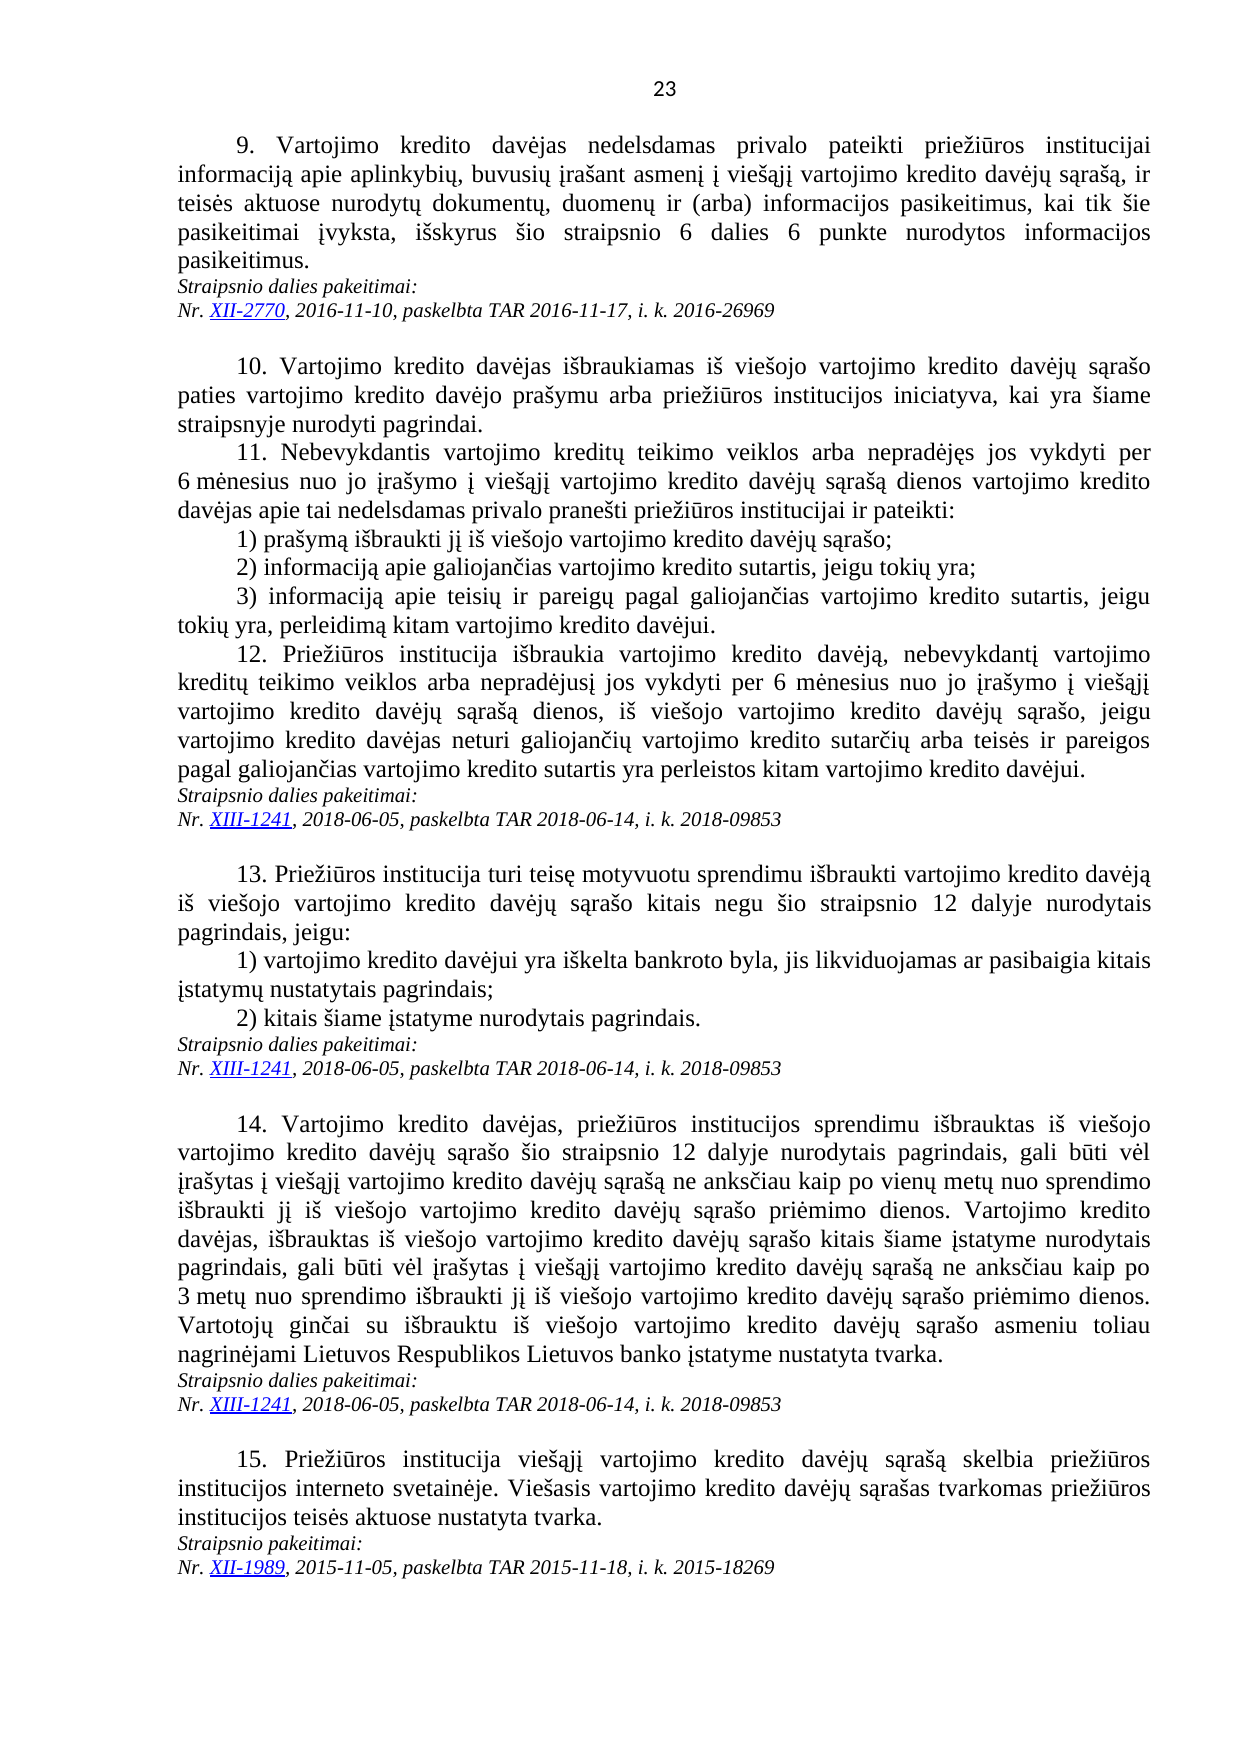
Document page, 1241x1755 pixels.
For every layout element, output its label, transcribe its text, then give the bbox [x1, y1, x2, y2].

text Nr. XIII-1241, 2018-06-05, paskelbta TAR 2018-06-14, i. k. 2018-09853 [177, 1392, 1152, 1416]
text Nr. XIII-1241, 2018-06-05, paskelbta TAR 2018-06-14, i. k. 2018-09853 [177, 1056, 1152, 1080]
text 9. Vartojimo kredito davėjas nedelsdamas privalo pateikti priežiūros institucijai informaciją apie aplinkybių, buvusių įrašant asmenį į viešąjį vartojimo kredito davėjų sąrašą, ir teisės aktuose nurodytų dokumentų, duomenų ir (arba) informacijos pasikeitimus, kai tik šie pasikeitimai įvyksta, išskyrus šio straipsnio 6 dalies 6 punkte nurodytos informacijos pasikeitimus. [177, 131, 1152, 274]
text 2) kitais šiame įstatyme nurodytais pagrindais. [177, 1003, 1152, 1032]
text Nr. XII-1989, 2015-11-05, paskelbta TAR 2015-11-18, i. k. 2015-18269 [177, 1555, 1152, 1579]
text 2) informaciją apie galiojančias vartojimo kredito sutartis, jeigu tokių yra; [177, 552, 1152, 581]
text 3) informaciją apie teisių ir pareigų pagal galiojančias vartojimo kredito sutartis, jeigu tokių yra, perleidimą kitam vartojimo kredito davėjui. [177, 581, 1152, 639]
text Nr. XII-2770, 2016-11-10, paskelbta TAR 2016-11-17, i. k. 2016-26969 [177, 298, 1152, 322]
text Straipsnio dalies pakeitimai: [177, 782, 1152, 807]
text 13. Priežiūros institucija turi teisę motyvuotu sprendimu išbraukti vartojimo kredito davėją iš viešojo vartojimo kredito davėjų sąrašo kitais negu šio straipsnio 12 dalyje nurodytais pagrindais, jeigu: [177, 859, 1152, 946]
text 14. Vartojimo kredito davėjas, priežiūros institucijos sprendimu išbrauktas iš viešojo vartojimo kredito davėjų sąrašo šio straipsnio 12 dalyje nurodytais pagrindais, gali būti vėl įrašytas į viešąjį vartojimo kredito davėjų sąrašą ne anksčiau kaip po vienų metų nuo sprendimo išbraukti jį iš viešojo vartojimo kredito davėjų sąrašo priėmimo dienos. Vartojimo kredito davėjas, išbrauktas iš viešojo vartojimo kredito davėjų sąrašo kitais šiame įstatyme nurodytais pagrindais, gali būti vėl įrašytas į viešąjį vartojimo kredito davėjų sąrašą ne anksčiau kaip po 3 metų nuo sprendimo išbraukti jį iš viešojo vartojimo kredito davėjų sąrašo priėmimo dienos. Vartotojų ginčai su išbrauktu iš viešojo vartojimo kredito davėjų sąrašo asmeniu toliau nagrinėjami Lietuvos Respublikos Lietuvos banko įstatyme nustatyta tvarka. [177, 1109, 1152, 1367]
text 15. Priežiūros institucija viešąjį vartojimo kredito davėjų sąrašą skelbia priežiūros institucijos interneto svetainėje. Viešasis vartojimo kredito davėjų sąrašas tvarkomas priežiūros institucijos teisės aktuose nustatyta tvarka. [177, 1444, 1152, 1531]
text 1) vartojimo kredito davėjui yra iškelta bankroto byla, jis likviduojamas ar pasibaigia kitais įstatymų nustatytais pagrindais; [177, 946, 1152, 1003]
text Straipsnio dalies pakeitimai: [177, 1367, 1152, 1392]
text Straipsnio dalies pakeitimai: [177, 274, 1152, 298]
text Nr. XIII-1241, 2018-06-05, paskelbta TAR 2018-06-14, i. k. 2018-09853 [177, 807, 1152, 831]
text 10. Vartojimo kredito davėjas išbraukiamas iš viešojo vartojimo kredito davėjų sąrašo paties vartojimo kredito davėjo prašymu arba priežiūros institucijos iniciatyva, kai yra šiame straipsnyje nurodyti pagrindai. [177, 351, 1152, 437]
text Straipsnio dalies pakeitimai: [177, 1032, 1152, 1056]
text 1) prašymą išbraukti jį iš viešojo vartojimo kredito davėjų sąrašo; [177, 524, 1152, 552]
text Straipsnio pakeitimai: [177, 1531, 1152, 1555]
text 12. Priežiūros institucija išbraukia vartojimo kredito davėją, nebevykdantį vartojimo kreditų teikimo veiklos arba nepradėjusį jos vykdyti per 6 mėnesius nuo jo įrašymo į viešąjį vartojimo kredito davėjų sąrašą dienos, iš viešojo vartojimo kredito davėjų sąrašo, jeigu vartojimo kredito davėjas neturi galiojančių vartojimo kredito sutarčių arba teisės ir pareigos pagal galiojančias vartojimo kredito sutartis yra perleistos kitam vartojimo kredito davėjui. [177, 639, 1152, 782]
text 11. Nebevykdantis vartojimo kreditų teikimo veiklos arba nepradėjęs jos vykdyti per 6 mėnesius nuo jo įrašymo į viešąjį vartojimo kredito davėjų sąrašą dienos vartojimo kredito davėjas apie tai nedelsdamas privalo pranešti priežiūros institucijai ir pateikti: [177, 437, 1152, 524]
